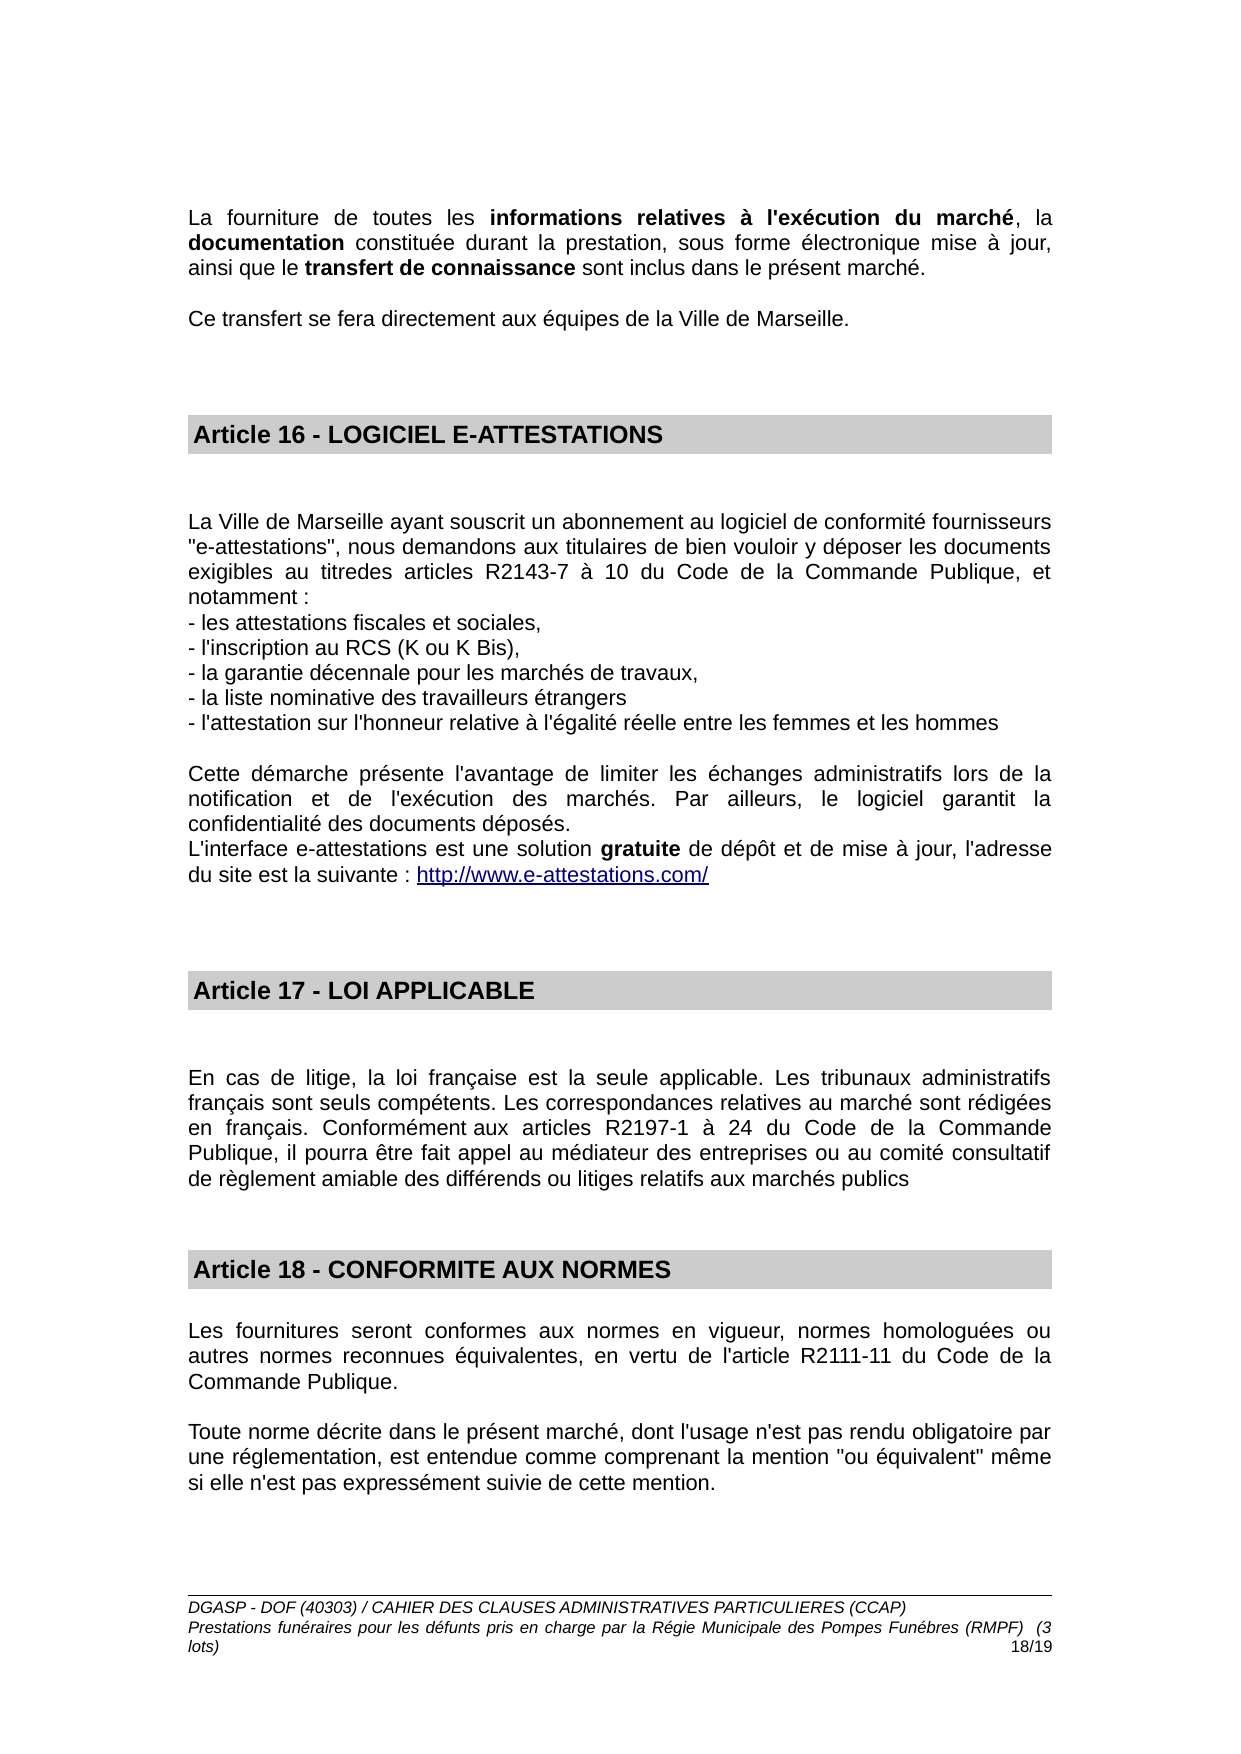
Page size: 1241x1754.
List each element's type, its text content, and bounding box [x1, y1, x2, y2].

text - la liste nominative des travailleurs étrangers [188, 685, 1052, 710]
text La fourniture de toutes les informations relatives à l'exécution du marché, la documentation constituée durant la prestation, sous forme électronique mise à jour, ainsi que le transfert de connaissance sont inclus dans le présent marché. [188, 204, 1052, 280]
text - l'attestation sur l'honneur relative à l'égalité réelle entre les femmes et les hommes [188, 710, 1052, 735]
text Les fournitures seront conformes aux normes en vigueur, normes homologuées ou autres normes reconnues équivalentes, en vertu de l'article R2111-11 du Code de la Commande Publique. [188, 1318, 1052, 1394]
subtitle CONFORMITE AUX NORMES [190, 1252, 1050, 1287]
text La Ville de Marseille ayant souscrit un abonnement au logiciel de conformité fournisseurs "e-attestations", nous demandons aux titulaires de bien vouloir y déposer les documents exigibles au titredes articles R2143-7 à 10 du Code de la Commande Publique, et notamment : [188, 508, 1052, 609]
subtitle LOGICIEL E-ATTESTATIONS [190, 417, 1050, 452]
subtitle LOI APPLICABLE [190, 973, 1050, 1008]
text L'interface e-attestations est une solution gratuite de dépôt et de mise à jour, l'adresse du site est la suivante : http://www.e-attestations.com/ [188, 836, 1052, 887]
text Cette démarche présente l'avantage de limiter les échanges administratifs lors de la notification et de l'exécution des marchés. Par ailleurs, le logiciel garantit la confidentialité des documents déposés. [188, 761, 1052, 836]
text Toute norme décrite dans le présent marché, dont l'usage n'est pas rendu obligatoire par une réglementation, est entendue comme comprenant la mention "ou équivalent" même si elle n'est pas expressément suivie de cette mention. [188, 1419, 1052, 1494]
text - les attestations fiscales et sociales, [188, 609, 1052, 634]
text En cas de litige, la loi française est la seule applicable. Les tribunaux administratifs français sont seuls compétents. Les correspondances relatives au marché sont rédigées en français. Conformément aux articles R2197-1 à 24 du Code de la Commande Publique, il pourra être fait appel au médiateur des entreprises ou au comité consultatif de règlement amiable des différends ou litiges relatifs aux marchés publics [188, 1064, 1052, 1191]
text - l'inscription au RCS (K ou K Bis), [188, 634, 1052, 660]
text - la garantie décennale pour les marchés de travaux, [188, 660, 1052, 685]
text Ce transfert se fera directement aux équipes de la Ville de Marseille. [188, 305, 1052, 331]
